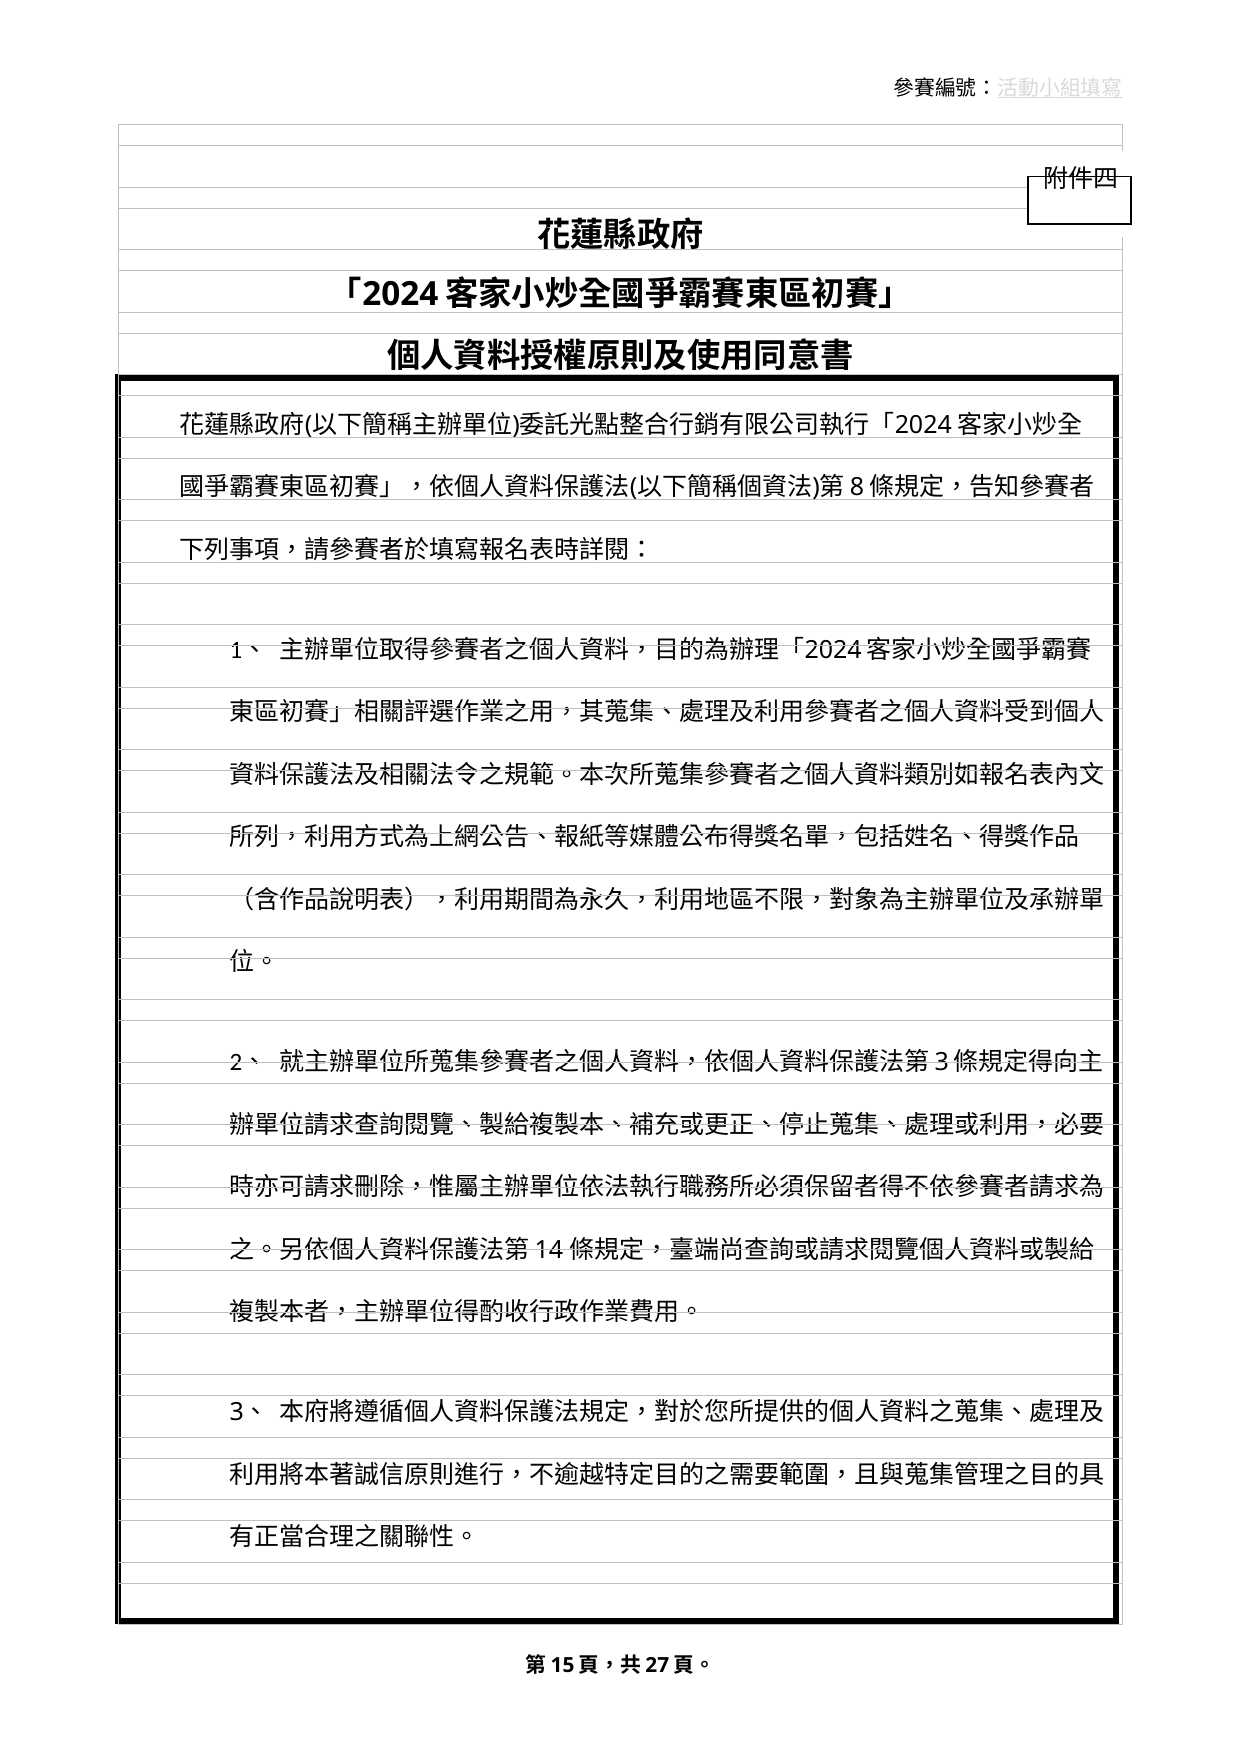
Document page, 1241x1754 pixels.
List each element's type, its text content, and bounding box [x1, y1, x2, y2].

table_header 花蓮縣政府(以下簡稱主辦單位)委託光點整合行銷有限公司執行「2024客家小炒全國爭霸賽東區初賽」，依個人資料保護法(以下簡稱個資法)第8條規定，告知參賽者下列事項，請參賽者於填寫報名表時詳閱： 主辦單位取得參賽者之個人資料，目的為辦理「2024客家小炒全國爭霸賽東區初賽」相關評選作業之用，其蒐集、處理及利用參賽者之個人資料受到個人資料保護法及相關法令之規範。本次所蒐集參賽者之個人資料類別如報名表內文所列，利用方式為上網公告、報紙等媒體公布得獎名單，包括姓名、得獎作品（含作品說明表），利用期間為永久，利用地區不限，對象為主辦單位及承辦單位。 就主辦單位所蒐集參賽者之個人資料，依個人資料保護法第3條規定得向主辦單位請求查詢閱覽、製給複製本、補充或更正、停止蒐集、處理或利用，必要時亦可請求刪除，惟屬主辦單位依法執行職務所必須保留者得不依參賽者請求為之。另依個人資料保護法第14 條規定，臺端尚查詢或請求閱覽個人資料或製給複製本者，主辦單位得酌收行政作業費用。 本府將遵循個人資料保護法規定，對於您所提供的個人資料之蒐集、處理及利用將本著誠信原則進行，不逾越特定目的之需要範圍，且與蒐集管理之目的具有正當合理之關聯性。 本府對於所保有之個人資料，業以依個人資料保護法規定，採行適當之安全措施，以防止個人資料被竊取、竄改、損毀、滅失或洩漏。 參賽者得自由選擇是否提供相關個人資料，惟若拒絕提供相關個人資料，主辦單位將無法受理本件報名。如參賽者請求停止蒐集、處理、利用或刪除個人資料，致影響參賽資格時，視為放棄參賽。 本人已清楚瞭解主辦單位依個人資料保護法所告知事項暨蒐集、處理或利用本人個人資料之目的及用途。 受告知人： （簽名或蓋章） 中華民國 年 月 日 [121, 1521, 1113, 1562]
table_header 花蓮縣政府(以下簡稱主辦單位)委託光點整合行銷有限公司執行「2024客家小炒全國爭霸賽東區初賽」，依個人資料保護法(以下簡稱個資法)第8條規定，告知參賽者下列事項，請參賽者於填寫報名表時詳閱： 主辦單位取得參賽者之個人資料，目的為辦理「2024客家小炒全國爭霸賽東區初賽」相關評選作業之用，其蒐集、處理及利用參賽者之個人資料受到個人資料保護法及相關法令之規範。本次所蒐集參賽者之個人資料類別如報名表內文所列，利用方式為上網公告、報紙等媒體公布得獎名單，包括姓名、得獎作品（含作品說明表），利用期間為永久，利用地區不限，對象為主辦單位及承辦單位。 就主辦單位所蒐集參賽者之個人資料，依個人資料保護法第3條規定得向主辦單位請求查詢閱覽、製給複製本、補充或更正、停止蒐集、處理或利用，必要時亦可請求刪除，惟屬主辦單位依法執行職務所必須保留者得不依參賽者請求為之。另依個人資料保護法第14 條規定，臺端尚查詢或請求閱覽個人資料或製給複製本者，主辦單位得酌收行政作業費用。 本府將遵循個人資料保護法規定，對於您所提供的個人資料之蒐集、處理及利用將本著誠信原則進行，不逾越特定目的之需要範圍，且與蒐集管理之目的具有正當合理之關聯性。 本府對於所保有之個人資料，業以依個人資料保護法規定，採行適當之安全措施，以防止個人資料被竊取、竄改、損毀、滅失或洩漏。 參賽者得自由選擇是否提供相關個人資料，惟若拒絕提供相關個人資料，主辦單位將無法受理本件報名。如參賽者請求停止蒐集、處理、利用或刪除個人資料，致影響參賽資格時，視為放棄參賽。 本人已清楚瞭解主辦單位依個人資料保護法所告知事項暨蒐集、處理或利用本人個人資料之目的及用途。 受告知人： （簽名或蓋章） 中華民國 年 月 日 [121, 938, 1113, 958]
table_header 花蓮縣政府(以下簡稱主辦單位)委託光點整合行銷有限公司執行「2024客家小炒全國爭霸賽東區初賽」，依個人資料保護法(以下簡稱個資法)第8條規定，告知參賽者下列事項，請參賽者於填寫報名表時詳閱： 主辦單位取得參賽者之個人資料，目的為辦理「2024客家小炒全國爭霸賽東區初賽」相關評選作業之用，其蒐集、處理及利用參賽者之個人資料受到個人資料保護法及相關法令之規範。本次所蒐集參賽者之個人資料類別如報名表內文所列，利用方式為上網公告、報紙等媒體公布得獎名單，包括姓名、得獎作品（含作品說明表），利用期間為永久，利用地區不限，對象為主辦單位及承辦單位。 就主辦單位所蒐集參賽者之個人資料，依個人資料保護法第3條規定得向主辦單位請求查詢閱覽、製給複製本、補充或更正、停止蒐集、處理或利用，必要時亦可請求刪除，惟屬主辦單位依法執行職務所必須保留者得不依參賽者請求為之。另依個人資料保護法第14 條規定，臺端尚查詢或請求閱覽個人資料或製給複製本者，主辦單位得酌收行政作業費用。 本府將遵循個人資料保護法規定，對於您所提供的個人資料之蒐集、處理及利用將本著誠信原則進行，不逾越特定目的之需要範圍，且與蒐集管理之目的具有正當合理之關聯性。 本府對於所保有之個人資料，業以依個人資料保護法規定，採行適當之安全措施，以防止個人資料被竊取、竄改、損毀、滅失或洩漏。 參賽者得自由選擇是否提供相關個人資料，惟若拒絕提供相關個人資料，主辦單位將無法受理本件報名。如參賽者請求停止蒐集、處理、利用或刪除個人資料，致影響參賽資格時，視為放棄參賽。 本人已清楚瞭解主辦單位依個人資料保護法所告知事項暨蒐集、處理或利用本人個人資料之目的及用途。 受告知人： （簽名或蓋章） 中華民國 年 月 日 [121, 709, 1113, 749]
table_header 花蓮縣政府(以下簡稱主辦單位)委託光點整合行銷有限公司執行「2024客家小炒全國爭霸賽東區初賽」，依個人資料保護法(以下簡稱個資法)第8條規定，告知參賽者下列事項，請參賽者於填寫報名表時詳閱： 主辦單位取得參賽者之個人資料，目的為辦理「2024客家小炒全國爭霸賽東區初賽」相關評選作業之用，其蒐集、處理及利用參賽者之個人資料受到個人資料保護法及相關法令之規範。本次所蒐集參賽者之個人資料類別如報名表內文所列，利用方式為上網公告、報紙等媒體公布得獎名單，包括姓名、得獎作品（含作品說明表），利用期間為永久，利用地區不限，對象為主辦單位及承辦單位。 就主辦單位所蒐集參賽者之個人資料，依個人資料保護法第3條規定得向主辦單位請求查詢閱覽、製給複製本、補充或更正、停止蒐集、處理或利用，必要時亦可請求刪除，惟屬主辦單位依法執行職務所必須保留者得不依參賽者請求為之。另依個人資料保護法第14 條規定，臺端尚查詢或請求閱覽個人資料或製給複製本者，主辦單位得酌收行政作業費用。 本府將遵循個人資料保護法規定，對於您所提供的個人資料之蒐集、處理及利用將本著誠信原則進行，不逾越特定目的之需要範圍，且與蒐集管理之目的具有正當合理之關聯性。 本府對於所保有之個人資料，業以依個人資料保護法規定，採行適當之安全措施，以防止個人資料被竊取、竄改、損毀、滅失或洩漏。 參賽者得自由選擇是否提供相關個人資料，惟若拒絕提供相關個人資料，主辦單位將無法受理本件報名。如參賽者請求停止蒐集、處理、利用或刪除個人資料，致影響參賽資格時，視為放棄參賽。 本人已清楚瞭解主辦單位依個人資料保護法所告知事項暨蒐集、處理或利用本人個人資料之目的及用途。 受告知人： （簽名或蓋章） 中華民國 年 月 日 [121, 1313, 1113, 1333]
table_header 花蓮縣政府(以下簡稱主辦單位)委託光點整合行銷有限公司執行「2024客家小炒全國爭霸賽東區初賽」，依個人資料保護法(以下簡稱個資法)第8條規定，告知參賽者下列事項，請參賽者於填寫報名表時詳閱： 主辦單位取得參賽者之個人資料，目的為辦理「2024客家小炒全國爭霸賽東區初賽」相關評選作業之用，其蒐集、處理及利用參賽者之個人資料受到個人資料保護法及相關法令之規範。本次所蒐集參賽者之個人資料類別如報名表內文所列，利用方式為上網公告、報紙等媒體公布得獎名單，包括姓名、得獎作品（含作品說明表），利用期間為永久，利用地區不限，對象為主辦單位及承辦單位。 就主辦單位所蒐集參賽者之個人資料，依個人資料保護法第3條規定得向主辦單位請求查詢閱覽、製給複製本、補充或更正、停止蒐集、處理或利用，必要時亦可請求刪除，惟屬主辦單位依法執行職務所必須保留者得不依參賽者請求為之。另依個人資料保護法第14 條規定，臺端尚查詢或請求閱覽個人資料或製給複製本者，主辦單位得酌收行政作業費用。 本府將遵循個人資料保護法規定，對於您所提供的個人資料之蒐集、處理及利用將本著誠信原則進行，不逾越特定目的之需要範圍，且與蒐集管理之目的具有正當合理之關聯性。 本府對於所保有之個人資料，業以依個人資料保護法規定，採行適當之安全措施，以防止個人資料被竊取、竄改、損毀、滅失或洩漏。 參賽者得自由選擇是否提供相關個人資料，惟若拒絕提供相關個人資料，主辦單位將無法受理本件報名。如參賽者請求停止蒐集、處理、利用或刪除個人資料，致影響參賽資格時，視為放棄參賽。 本人已清楚瞭解主辦單位依個人資料保護法所告知事項暨蒐集、處理或利用本人個人資料之目的及用途。 受告知人： （簽名或蓋章） 中華民國 年 月 日 [121, 1188, 1113, 1208]
text [119, 250, 1122, 270]
table_header 花蓮縣政府(以下簡稱主辦單位)委託光點整合行銷有限公司執行「2024客家小炒全國爭霸賽東區初賽」，依個人資料保護法(以下簡稱個資法)第8條規定，告知參賽者下列事項，請參賽者於填寫報名表時詳閱： 主辦單位取得參賽者之個人資料，目的為辦理「2024客家小炒全國爭霸賽東區初賽」相關評選作業之用，其蒐集、處理及利用參賽者之個人資料受到個人資料保護法及相關法令之規範。本次所蒐集參賽者之個人資料類別如報名表內文所列，利用方式為上網公告、報紙等媒體公布得獎名單，包括姓名、得獎作品（含作品說明表），利用期間為永久，利用地區不限，對象為主辦單位及承辦單位。 就主辦單位所蒐集參賽者之個人資料，依個人資料保護法第3條規定得向主辦單位請求查詢閱覽、製給複製本、補充或更正、停止蒐集、處理或利用，必要時亦可請求刪除，惟屬主辦單位依法執行職務所必須保留者得不依參賽者請求為之。另依個人資料保護法第14 條規定，臺端尚查詢或請求閱覽個人資料或製給複製本者，主辦單位得酌收行政作業費用。 本府將遵循個人資料保護法規定，對於您所提供的個人資料之蒐集、處理及利用將本著誠信原則進行，不逾越特定目的之需要範圍，且與蒐集管理之目的具有正當合理之關聯性。 本府對於所保有之個人資料，業以依個人資料保護法規定，採行適當之安全措施，以防止個人資料被竊取、竄改、損毀、滅失或洩漏。 參賽者得自由選擇是否提供相關個人資料，惟若拒絕提供相關個人資料，主辦單位將無法受理本件報名。如參賽者請求停止蒐集、處理、利用或刪除個人資料，致影響參賽資格時，視為放棄參賽。 本人已清楚瞭解主辦單位依個人資料保護法所告知事項暨蒐集、處理或利用本人個人資料之目的及用途。 受告知人： （簽名或蓋章） 中華民國 年 月 日 [121, 459, 1113, 499]
table_header 花蓮縣政府(以下簡稱主辦單位)委託光點整合行銷有限公司執行「2024客家小炒全國爭霸賽東區初賽」，依個人資料保護法(以下簡稱個資法)第8條規定，告知參賽者下列事項，請參賽者於填寫報名表時詳閱： 主辦單位取得參賽者之個人資料，目的為辦理「2024客家小炒全國爭霸賽東區初賽」相關評選作業之用，其蒐集、處理及利用參賽者之個人資料受到個人資料保護法及相關法令之規範。本次所蒐集參賽者之個人資料類別如報名表內文所列，利用方式為上網公告、報紙等媒體公布得獎名單，包括姓名、得獎作品（含作品說明表），利用期間為永久，利用地區不限，對象為主辦單位及承辦單位。 就主辦單位所蒐集參賽者之個人資料，依個人資料保護法第3條規定得向主辦單位請求查詢閱覽、製給複製本、補充或更正、停止蒐集、處理或利用，必要時亦可請求刪除，惟屬主辦單位依法執行職務所必須保留者得不依參賽者請求為之。另依個人資料保護法第14 條規定，臺端尚查詢或請求閱覽個人資料或製給複製本者，主辦單位得酌收行政作業費用。 本府將遵循個人資料保護法規定，對於您所提供的個人資料之蒐集、處理及利用將本著誠信原則進行，不逾越特定目的之需要範圍，且與蒐集管理之目的具有正當合理之關聯性。 本府對於所保有之個人資料，業以依個人資料保護法規定，採行適當之安全措施，以防止個人資料被竊取、竄改、損毀、滅失或洩漏。 參賽者得自由選擇是否提供相關個人資料，惟若拒絕提供相關個人資料，主辦單位將無法受理本件報名。如參賽者請求停止蒐集、處理、利用或刪除個人資料，致影響參賽資格時，視為放棄參賽。 本人已清楚瞭解主辦單位依個人資料保護法所告知事項暨蒐集、處理或利用本人個人資料之目的及用途。 受告知人： （簽名或蓋章） 中華民國 年 月 日 [121, 1125, 1113, 1145]
table_header 花蓮縣政府(以下簡稱主辦單位)委託光點整合行銷有限公司執行「2024客家小炒全國爭霸賽東區初賽」，依個人資料保護法(以下簡稱個資法)第8條規定，告知參賽者下列事項，請參賽者於填寫報名表時詳閱： 主辦單位取得參賽者之個人資料，目的為辦理「2024客家小炒全國爭霸賽東區初賽」相關評選作業之用，其蒐集、處理及利用參賽者之個人資料受到個人資料保護法及相關法令之規範。本次所蒐集參賽者之個人資料類別如報名表內文所列，利用方式為上網公告、報紙等媒體公布得獎名單，包括姓名、得獎作品（含作品說明表），利用期間為永久，利用地區不限，對象為主辦單位及承辦單位。 就主辦單位所蒐集參賽者之個人資料，依個人資料保護法第3條規定得向主辦單位請求查詢閱覽、製給複製本、補充或更正、停止蒐集、處理或利用，必要時亦可請求刪除，惟屬主辦單位依法執行職務所必須保留者得不依參賽者請求為之。另依個人資料保護法第14 條規定，臺端尚查詢或請求閱覽個人資料或製給複製本者，主辦單位得酌收行政作業費用。 本府將遵循個人資料保護法規定，對於您所提供的個人資料之蒐集、處理及利用將本著誠信原則進行，不逾越特定目的之需要範圍，且與蒐集管理之目的具有正當合理之關聯性。 本府對於所保有之個人資料，業以依個人資料保護法規定，採行適當之安全措施，以防止個人資料被竊取、竄改、損毀、滅失或洩漏。 參賽者得自由選擇是否提供相關個人資料，惟若拒絕提供相關個人資料，主辦單位將無法受理本件報名。如參賽者請求停止蒐集、處理、利用或刪除個人資料，致影響參賽資格時，視為放棄參賽。 本人已清楚瞭解主辦單位依個人資料保護法所告知事項暨蒐集、處理或利用本人個人資料之目的及用途。 受告知人： （簽名或蓋章） 中華民國 年 月 日 [121, 521, 1113, 562]
table_header 花蓮縣政府(以下簡稱主辦單位)委託光點整合行銷有限公司執行「2024客家小炒全國爭霸賽東區初賽」，依個人資料保護法(以下簡稱個資法)第8條規定，告知參賽者下列事項，請參賽者於填寫報名表時詳閱： 主辦單位取得參賽者之個人資料，目的為辦理「2024客家小炒全國爭霸賽東區初賽」相關評選作業之用，其蒐集、處理及利用參賽者之個人資料受到個人資料保護法及相關法令之規範。本次所蒐集參賽者之個人資料類別如報名表內文所列，利用方式為上網公告、報紙等媒體公布得獎名單，包括姓名、得獎作品（含作品說明表），利用期間為永久，利用地區不限，對象為主辦單位及承辦單位。 就主辦單位所蒐集參賽者之個人資料，依個人資料保護法第3條規定得向主辦單位請求查詢閱覽、製給複製本、補充或更正、停止蒐集、處理或利用，必要時亦可請求刪除，惟屬主辦單位依法執行職務所必須保留者得不依參賽者請求為之。另依個人資料保護法第14 條規定，臺端尚查詢或請求閱覽個人資料或製給複製本者，主辦單位得酌收行政作業費用。 本府將遵循個人資料保護法規定，對於您所提供的個人資料之蒐集、處理及利用將本著誠信原則進行，不逾越特定目的之需要範圍，且與蒐集管理之目的具有正當合理之關聯性。 本府對於所保有之個人資料，業以依個人資料保護法規定，採行適當之安全措施，以防止個人資料被竊取、竄改、損毀、滅失或洩漏。 參賽者得自由選擇是否提供相關個人資料，惟若拒絕提供相關個人資料，主辦單位將無法受理本件報名。如參賽者請求停止蒐集、處理、利用或刪除個人資料，致影響參賽資格時，視為放棄參賽。 本人已清楚瞭解主辦單位依個人資料保護法所告知事項暨蒐集、處理或利用本人個人資料之目的及用途。 受告知人： （簽名或蓋章） 中華民國 年 月 日 [121, 1021, 1113, 1062]
text [119, 313, 1122, 333]
table_header 花蓮縣政府(以下簡稱主辦單位)委託光點整合行銷有限公司執行「2024客家小炒全國爭霸賽東區初賽」，依個人資料保護法(以下簡稱個資法)第8條規定，告知參賽者下列事項，請參賽者於填寫報名表時詳閱： 主辦單位取得參賽者之個人資料，目的為辦理「2024客家小炒全國爭霸賽東區初賽」相關評選作業之用，其蒐集、處理及利用參賽者之個人資料受到個人資料保護法及相關法令之規範。本次所蒐集參賽者之個人資料類別如報名表內文所列，利用方式為上網公告、報紙等媒體公布得獎名單，包括姓名、得獎作品（含作品說明表），利用期間為永久，利用地區不限，對象為主辦單位及承辦單位。 就主辦單位所蒐集參賽者之個人資料，依個人資料保護法第3條規定得向主辦單位請求查詢閱覽、製給複製本、補充或更正、停止蒐集、處理或利用，必要時亦可請求刪除，惟屬主辦單位依法執行職務所必須保留者得不依參賽者請求為之。另依個人資料保護法第14 條規定，臺端尚查詢或請求閱覽個人資料或製給複製本者，主辦單位得酌收行政作業費用。 本府將遵循個人資料保護法規定，對於您所提供的個人資料之蒐集、處理及利用將本著誠信原則進行，不逾越特定目的之需要範圍，且與蒐集管理之目的具有正當合理之關聯性。 本府對於所保有之個人資料，業以依個人資料保護法規定，採行適當之安全措施，以防止個人資料被竊取、竄改、損毀、滅失或洩漏。 參賽者得自由選擇是否提供相關個人資料，惟若拒絕提供相關個人資料，主辦單位將無法受理本件報名。如參賽者請求停止蒐集、處理、利用或刪除個人資料，致影響參賽資格時，視為放棄參賽。 本人已清楚瞭解主辦單位依個人資料保護法所告知事項暨蒐集、處理或利用本人個人資料之目的及用途。 受告知人： （簽名或蓋章） 中華民國 年 月 日 [121, 1396, 1113, 1437]
table_header 花蓮縣政府(以下簡稱主辦單位)委託光點整合行銷有限公司執行「2024客家小炒全國爭霸賽東區初賽」，依個人資料保護法(以下簡稱個資法)第8條規定，告知參賽者下列事項，請參賽者於填寫報名表時詳閱： 主辦單位取得參賽者之個人資料，目的為辦理「2024客家小炒全國爭霸賽東區初賽」相關評選作業之用，其蒐集、處理及利用參賽者之個人資料受到個人資料保護法及相關法令之規範。本次所蒐集參賽者之個人資料類別如報名表內文所列，利用方式為上網公告、報紙等媒體公布得獎名單，包括姓名、得獎作品（含作品說明表），利用期間為永久，利用地區不限，對象為主辦單位及承辦單位。 就主辦單位所蒐集參賽者之個人資料，依個人資料保護法第3條規定得向主辦單位請求查詢閱覽、製給複製本、補充或更正、停止蒐集、處理或利用，必要時亦可請求刪除，惟屬主辦單位依法執行職務所必須保留者得不依參賽者請求為之。另依個人資料保護法第14 條規定，臺端尚查詢或請求閱覽個人資料或製給複製本者，主辦單位得酌收行政作業費用。 本府將遵循個人資料保護法規定，對於您所提供的個人資料之蒐集、處理及利用將本著誠信原則進行，不逾越特定目的之需要範圍，且與蒐集管理之目的具有正當合理之關聯性。 本府對於所保有之個人資料，業以依個人資料保護法規定，採行適當之安全措施，以防止個人資料被竊取、竄改、損毀、滅失或洩漏。 參賽者得自由選擇是否提供相關個人資料，惟若拒絕提供相關個人資料，主辦單位將無法受理本件報名。如參賽者請求停止蒐集、處理、利用或刪除個人資料，致影響參賽資格時，視為放棄參賽。 本人已清楚瞭解主辦單位依個人資料保護法所告知事項暨蒐集、處理或利用本人個人資料之目的及用途。 受告知人： （簽名或蓋章） 中華民國 年 月 日 [121, 438, 1113, 458]
text 個人資料授權原則及使用同意書 [119, 334, 1122, 374]
table_header 花蓮縣政府(以下簡稱主辦單位)委託光點整合行銷有限公司執行「2024客家小炒全國爭霸賽東區初賽」，依個人資料保護法(以下簡稱個資法)第8條規定，告知參賽者下列事項，請參賽者於填寫報名表時詳閱： 主辦單位取得參賽者之個人資料，目的為辦理「2024客家小炒全國爭霸賽東區初賽」相關評選作業之用，其蒐集、處理及利用參賽者之個人資料受到個人資料保護法及相關法令之規範。本次所蒐集參賽者之個人資料類別如報名表內文所列，利用方式為上網公告、報紙等媒體公布得獎名單，包括姓名、得獎作品（含作品說明表），利用期間為永久，利用地區不限，對象為主辦單位及承辦單位。 就主辦單位所蒐集參賽者之個人資料，依個人資料保護法第3條規定得向主辦單位請求查詢閱覽、製給複製本、補充或更正、停止蒐集、處理或利用，必要時亦可請求刪除，惟屬主辦單位依法執行職務所必須保留者得不依參賽者請求為之。另依個人資料保護法第14 條規定，臺端尚查詢或請求閱覽個人資料或製給複製本者，主辦單位得酌收行政作業費用。 本府將遵循個人資料保護法規定，對於您所提供的個人資料之蒐集、處理及利用將本著誠信原則進行，不逾越特定目的之需要範圍，且與蒐集管理之目的具有正當合理之關聯性。 本府對於所保有之個人資料，業以依個人資料保護法規定，採行適當之安全措施，以防止個人資料被竊取、竄改、損毀、滅失或洩漏。 參賽者得自由選擇是否提供相關個人資料，惟若拒絕提供相關個人資料，主辦單位將無法受理本件報名。如參賽者請求停止蒐集、處理、利用或刪除個人資料，致影響參賽資格時，視為放棄參賽。 本人已清楚瞭解主辦單位依個人資料保護法所告知事項暨蒐集、處理或利用本人個人資料之目的及用途。 受告知人： （簽名或蓋章） 中華民國 年 月 日 [121, 1000, 1113, 1020]
table_header 花蓮縣政府(以下簡稱主辦單位)委託光點整合行銷有限公司執行「2024客家小炒全國爭霸賽東區初賽」，依個人資料保護法(以下簡稱個資法)第8條規定，告知參賽者下列事項，請參賽者於填寫報名表時詳閱： 主辦單位取得參賽者之個人資料，目的為辦理「2024客家小炒全國爭霸賽東區初賽」相關評選作業之用，其蒐集、處理及利用參賽者之個人資料受到個人資料保護法及相關法令之規範。本次所蒐集參賽者之個人資料類別如報名表內文所列，利用方式為上網公告、報紙等媒體公布得獎名單，包括姓名、得獎作品（含作品說明表），利用期間為永久，利用地區不限，對象為主辦單位及承辦單位。 就主辦單位所蒐集參賽者之個人資料，依個人資料保護法第3條規定得向主辦單位請求查詢閱覽、製給複製本、補充或更正、停止蒐集、處理或利用，必要時亦可請求刪除，惟屬主辦單位依法執行職務所必須保留者得不依參賽者請求為之。另依個人資料保護法第14 條規定，臺端尚查詢或請求閱覽個人資料或製給複製本者，主辦單位得酌收行政作業費用。 本府將遵循個人資料保護法規定，對於您所提供的個人資料之蒐集、處理及利用將本著誠信原則進行，不逾越特定目的之需要範圍，且與蒐集管理之目的具有正當合理之關聯性。 本府對於所保有之個人資料，業以依個人資料保護法規定，採行適當之安全措施，以防止個人資料被竊取、竄改、損毀、滅失或洩漏。 參賽者得自由選擇是否提供相關個人資料，惟若拒絕提供相關個人資料，主辦單位將無法受理本件報名。如參賽者請求停止蒐集、處理、利用或刪除個人資料，致影響參賽資格時，視為放棄參賽。 本人已清楚瞭解主辦單位依個人資料保護法所告知事項暨蒐集、處理或利用本人個人資料之目的及用途。 受告知人： （簽名或蓋章） 中華民國 年 月 日 [121, 813, 1113, 833]
text 花蓮縣政府 [119, 151, 1139, 249]
table_header 花蓮縣政府(以下簡稱主辦單位)委託光點整合行銷有限公司執行「2024客家小炒全國爭霸賽東區初賽」，依個人資料保護法(以下簡稱個資法)第8條規定，告知參賽者下列事項，請參賽者於填寫報名表時詳閱： 主辦單位取得參賽者之個人資料，目的為辦理「2024客家小炒全國爭霸賽東區初賽」相關評選作業之用，其蒐集、處理及利用參賽者之個人資料受到個人資料保護法及相關法令之規範。本次所蒐集參賽者之個人資料類別如報名表內文所列，利用方式為上網公告、報紙等媒體公布得獎名單，包括姓名、得獎作品（含作品說明表），利用期間為永久，利用地區不限，對象為主辦單位及承辦單位。 就主辦單位所蒐集參賽者之個人資料，依個人資料保護法第3條規定得向主辦單位請求查詢閱覽、製給複製本、補充或更正、停止蒐集、處理或利用，必要時亦可請求刪除，惟屬主辦單位依法執行職務所必須保留者得不依參賽者請求為之。另依個人資料保護法第14 條規定，臺端尚查詢或請求閱覽個人資料或製給複製本者，主辦單位得酌收行政作業費用。 本府將遵循個人資料保護法規定，對於您所提供的個人資料之蒐集、處理及利用將本著誠信原則進行，不逾越特定目的之需要範圍，且與蒐集管理之目的具有正當合理之關聯性。 本府對於所保有之個人資料，業以依個人資料保護法規定，採行適當之安全措施，以防止個人資料被竊取、竄改、損毀、滅失或洩漏。 參賽者得自由選擇是否提供相關個人資料，惟若拒絕提供相關個人資料，主辦單位將無法受理本件報名。如參賽者請求停止蒐集、處理、利用或刪除個人資料，致影響參賽資格時，視為放棄參賽。 本人已清楚瞭解主辦單位依個人資料保護法所告知事項暨蒐集、處理或利用本人個人資料之目的及用途。 受告知人： （簽名或蓋章） 中華民國 年 月 日 [121, 688, 1113, 708]
table_header 花蓮縣政府(以下簡稱主辦單位)委託光點整合行銷有限公司執行「2024客家小炒全國爭霸賽東區初賽」，依個人資料保護法(以下簡稱個資法)第8條規定，告知參賽者下列事項，請參賽者於填寫報名表時詳閱： 主辦單位取得參賽者之個人資料，目的為辦理「2024客家小炒全國爭霸賽東區初賽」相關評選作業之用，其蒐集、處理及利用參賽者之個人資料受到個人資料保護法及相關法令之規範。本次所蒐集參賽者之個人資料類別如報名表內文所列，利用方式為上網公告、報紙等媒體公布得獎名單，包括姓名、得獎作品（含作品說明表），利用期間為永久，利用地區不限，對象為主辦單位及承辦單位。 就主辦單位所蒐集參賽者之個人資料，依個人資料保護法第3條規定得向主辦單位請求查詢閱覽、製給複製本、補充或更正、停止蒐集、處理或利用，必要時亦可請求刪除，惟屬主辦單位依法執行職務所必須保留者得不依參賽者請求為之。另依個人資料保護法第14 條規定，臺端尚查詢或請求閱覽個人資料或製給複製本者，主辦單位得酌收行政作業費用。 本府將遵循個人資料保護法規定，對於您所提供的個人資料之蒐集、處理及利用將本著誠信原則進行，不逾越特定目的之需要範圍，且與蒐集管理之目的具有正當合理之關聯性。 本府對於所保有之個人資料，業以依個人資料保護法規定，採行適當之安全措施，以防止個人資料被竊取、竄改、損毀、滅失或洩漏。 參賽者得自由選擇是否提供相關個人資料，惟若拒絕提供相關個人資料，主辦單位將無法受理本件報名。如參賽者請求停止蒐集、處理、利用或刪除個人資料，致影響參賽資格時，視為放棄參賽。 本人已清楚瞭解主辦單位依個人資料保護法所告知事項暨蒐集、處理或利用本人個人資料之目的及用途。 受告知人： （簽名或蓋章） 中華民國 年 月 日 [121, 1584, 1113, 1618]
table_header 花蓮縣政府(以下簡稱主辦單位)委託光點整合行銷有限公司執行「2024客家小炒全國爭霸賽東區初賽」，依個人資料保護法(以下簡稱個資法)第8條規定，告知參賽者下列事項，請參賽者於填寫報名表時詳閱： 主辦單位取得參賽者之個人資料，目的為辦理「2024客家小炒全國爭霸賽東區初賽」相關評選作業之用，其蒐集、處理及利用參賽者之個人資料受到個人資料保護法及相關法令之規範。本次所蒐集參賽者之個人資料類別如報名表內文所列，利用方式為上網公告、報紙等媒體公布得獎名單，包括姓名、得獎作品（含作品說明表），利用期間為永久，利用地區不限，對象為主辦單位及承辦單位。 就主辦單位所蒐集參賽者之個人資料，依個人資料保護法第3條規定得向主辦單位請求查詢閱覽、製給複製本、補充或更正、停止蒐集、處理或利用，必要時亦可請求刪除，惟屬主辦單位依法執行職務所必須保留者得不依參賽者請求為之。另依個人資料保護法第14 條規定，臺端尚查詢或請求閱覽個人資料或製給複製本者，主辦單位得酌收行政作業費用。 本府將遵循個人資料保護法規定，對於您所提供的個人資料之蒐集、處理及利用將本著誠信原則進行，不逾越特定目的之需要範圍，且與蒐集管理之目的具有正當合理之關聯性。 本府對於所保有之個人資料，業以依個人資料保護法規定，採行適當之安全措施，以防止個人資料被竊取、竄改、損毀、滅失或洩漏。 參賽者得自由選擇是否提供相關個人資料，惟若拒絕提供相關個人資料，主辦單位將無法受理本件報名。如參賽者請求停止蒐集、處理、利用或刪除個人資料，致影響參賽資格時，視為放棄參賽。 本人已清楚瞭解主辦單位依個人資料保護法所告知事項暨蒐集、處理或利用本人個人資料之目的及用途。 受告知人： （簽名或蓋章） 中華民國 年 月 日 [121, 500, 1113, 520]
table_header 花蓮縣政府(以下簡稱主辦單位)委託光點整合行銷有限公司執行「2024客家小炒全國爭霸賽東區初賽」，依個人資料保護法(以下簡稱個資法)第8條規定，告知參賽者下列事項，請參賽者於填寫報名表時詳閱： 主辦單位取得參賽者之個人資料，目的為辦理「2024客家小炒全國爭霸賽東區初賽」相關評選作業之用，其蒐集、處理及利用參賽者之個人資料受到個人資料保護法及相關法令之規範。本次所蒐集參賽者之個人資料類別如報名表內文所列，利用方式為上網公告、報紙等媒體公布得獎名單，包括姓名、得獎作品（含作品說明表），利用期間為永久，利用地區不限，對象為主辦單位及承辦單位。 就主辦單位所蒐集參賽者之個人資料，依個人資料保護法第3條規定得向主辦單位請求查詢閱覽、製給複製本、補充或更正、停止蒐集、處理或利用，必要時亦可請求刪除，惟屬主辦單位依法執行職務所必須保留者得不依參賽者請求為之。另依個人資料保護法第14 條規定，臺端尚查詢或請求閱覽個人資料或製給複製本者，主辦單位得酌收行政作業費用。 本府將遵循個人資料保護法規定，對於您所提供的個人資料之蒐集、處理及利用將本著誠信原則進行，不逾越特定目的之需要範圍，且與蒐集管理之目的具有正當合理之關聯性。 本府對於所保有之個人資料，業以依個人資料保護法規定，採行適當之安全措施，以防止個人資料被竊取、竄改、損毀、滅失或洩漏。 參賽者得自由選擇是否提供相關個人資料，惟若拒絕提供相關個人資料，主辦單位將無法受理本件報名。如參賽者請求停止蒐集、處理、利用或刪除個人資料，致影響參賽資格時，視為放棄參賽。 本人已清楚瞭解主辦單位依個人資料保護法所告知事項暨蒐集、處理或利用本人個人資料之目的及用途。 受告知人： （簽名或蓋章） 中華民國 年 月 日 [121, 1563, 1113, 1583]
table_header 花蓮縣政府(以下簡稱主辦單位)委託光點整合行銷有限公司執行「2024客家小炒全國爭霸賽東區初賽」，依個人資料保護法(以下簡稱個資法)第8條規定，告知參賽者下列事項，請參賽者於填寫報名表時詳閱： 主辦單位取得參賽者之個人資料，目的為辦理「2024客家小炒全國爭霸賽東區初賽」相關評選作業之用，其蒐集、處理及利用參賽者之個人資料受到個人資料保護法及相關法令之規範。本次所蒐集參賽者之個人資料類別如報名表內文所列，利用方式為上網公告、報紙等媒體公布得獎名單，包括姓名、得獎作品（含作品說明表），利用期間為永久，利用地區不限，對象為主辦單位及承辦單位。 就主辦單位所蒐集參賽者之個人資料，依個人資料保護法第3條規定得向主辦單位請求查詢閱覽、製給複製本、補充或更正、停止蒐集、處理或利用，必要時亦可請求刪除，惟屬主辦單位依法執行職務所必須保留者得不依參賽者請求為之。另依個人資料保護法第14 條規定，臺端尚查詢或請求閱覽個人資料或製給複製本者，主辦單位得酌收行政作業費用。 本府將遵循個人資料保護法規定，對於您所提供的個人資料之蒐集、處理及利用將本著誠信原則進行，不逾越特定目的之需要範圍，且與蒐集管理之目的具有正當合理之關聯性。 本府對於所保有之個人資料，業以依個人資料保護法規定，採行適當之安全措施，以防止個人資料被竊取、竄改、損毀、滅失或洩漏。 參賽者得自由選擇是否提供相關個人資料，惟若拒絕提供相關個人資料，主辦單位將無法受理本件報名。如參賽者請求停止蒐集、處理、利用或刪除個人資料，致影響參賽資格時，視為放棄參賽。 本人已清楚瞭解主辦單位依個人資料保護法所告知事項暨蒐集、處理或利用本人個人資料之目的及用途。 受告知人： （簽名或蓋章） 中華民國 年 月 日 [121, 563, 1113, 583]
table_header 花蓮縣政府(以下簡稱主辦單位)委託光點整合行銷有限公司執行「2024客家小炒全國爭霸賽東區初賽」，依個人資料保護法(以下簡稱個資法)第8條規定，告知參賽者下列事項，請參賽者於填寫報名表時詳閱： 主辦單位取得參賽者之個人資料，目的為辦理「2024客家小炒全國爭霸賽東區初賽」相關評選作業之用，其蒐集、處理及利用參賽者之個人資料受到個人資料保護法及相關法令之規範。本次所蒐集參賽者之個人資料類別如報名表內文所列，利用方式為上網公告、報紙等媒體公布得獎名單，包括姓名、得獎作品（含作品說明表），利用期間為永久，利用地區不限，對象為主辦單位及承辦單位。 就主辦單位所蒐集參賽者之個人資料，依個人資料保護法第3條規定得向主辦單位請求查詢閱覽、製給複製本、補充或更正、停止蒐集、處理或利用，必要時亦可請求刪除，惟屬主辦單位依法執行職務所必須保留者得不依參賽者請求為之。另依個人資料保護法第14 條規定，臺端尚查詢或請求閱覽個人資料或製給複製本者，主辦單位得酌收行政作業費用。 本府將遵循個人資料保護法規定，對於您所提供的個人資料之蒐集、處理及利用將本著誠信原則進行，不逾越特定目的之需要範圍，且與蒐集管理之目的具有正當合理之關聯性。 本府對於所保有之個人資料，業以依個人資料保護法規定，採行適當之安全措施，以防止個人資料被竊取、竄改、損毀、滅失或洩漏。 參賽者得自由選擇是否提供相關個人資料，惟若拒絕提供相關個人資料，主辦單位將無法受理本件報名。如參賽者請求停止蒐集、處理、利用或刪除個人資料，致影響參賽資格時，視為放棄參賽。 本人已清楚瞭解主辦單位依個人資料保護法所告知事項暨蒐集、處理或利用本人個人資料之目的及用途。 受告知人： （簽名或蓋章） 中華民國 年 月 日 [121, 625, 1113, 645]
table_header 花蓮縣政府(以下簡稱主辦單位)委託光點整合行銷有限公司執行「2024客家小炒全國爭霸賽東區初賽」，依個人資料保護法(以下簡稱個資法)第8條規定，告知參賽者下列事項，請參賽者於填寫報名表時詳閱： 主辦單位取得參賽者之個人資料，目的為辦理「2024客家小炒全國爭霸賽東區初賽」相關評選作業之用，其蒐集、處理及利用參賽者之個人資料受到個人資料保護法及相關法令之規範。本次所蒐集參賽者之個人資料類別如報名表內文所列，利用方式為上網公告、報紙等媒體公布得獎名單，包括姓名、得獎作品（含作品說明表），利用期間為永久，利用地區不限，對象為主辦單位及承辦單位。 就主辦單位所蒐集參賽者之個人資料，依個人資料保護法第3條規定得向主辦單位請求查詢閱覽、製給複製本、補充或更正、停止蒐集、處理或利用，必要時亦可請求刪除，惟屬主辦單位依法執行職務所必須保留者得不依參賽者請求為之。另依個人資料保護法第14 條規定，臺端尚查詢或請求閱覽個人資料或製給複製本者，主辦單位得酌收行政作業費用。 本府將遵循個人資料保護法規定，對於您所提供的個人資料之蒐集、處理及利用將本著誠信原則進行，不逾越特定目的之需要範圍，且與蒐集管理之目的具有正當合理之關聯性。 本府對於所保有之個人資料，業以依個人資料保護法規定，採行適當之安全措施，以防止個人資料被竊取、竄改、損毀、滅失或洩漏。 參賽者得自由選擇是否提供相關個人資料，惟若拒絕提供相關個人資料，主辦單位將無法受理本件報名。如參賽者請求停止蒐集、處理、利用或刪除個人資料，致影響參賽資格時，視為放棄參賽。 本人已清楚瞭解主辦單位依個人資料保護法所告知事項暨蒐集、處理或利用本人個人資料之目的及用途。 受告知人： （簽名或蓋章） 中華民國 年 月 日 [121, 1500, 1113, 1520]
table_header 花蓮縣政府(以下簡稱主辦單位)委託光點整合行銷有限公司執行「2024客家小炒全國爭霸賽東區初賽」，依個人資料保護法(以下簡稱個資法)第8條規定，告知參賽者下列事項，請參賽者於填寫報名表時詳閱： 主辦單位取得參賽者之個人資料，目的為辦理「2024客家小炒全國爭霸賽東區初賽」相關評選作業之用，其蒐集、處理及利用參賽者之個人資料受到個人資料保護法及相關法令之規範。本次所蒐集參賽者之個人資料類別如報名表內文所列，利用方式為上網公告、報紙等媒體公布得獎名單，包括姓名、得獎作品（含作品說明表），利用期間為永久，利用地區不限，對象為主辦單位及承辦單位。 就主辦單位所蒐集參賽者之個人資料，依個人資料保護法第3條規定得向主辦單位請求查詢閱覽、製給複製本、補充或更正、停止蒐集、處理或利用，必要時亦可請求刪除，惟屬主辦單位依法執行職務所必須保留者得不依參賽者請求為之。另依個人資料保護法第14 條規定，臺端尚查詢或請求閱覽個人資料或製給複製本者，主辦單位得酌收行政作業費用。 本府將遵循個人資料保護法規定，對於您所提供的個人資料之蒐集、處理及利用將本著誠信原則進行，不逾越特定目的之需要範圍，且與蒐集管理之目的具有正當合理之關聯性。 本府對於所保有之個人資料，業以依個人資料保護法規定，採行適當之安全措施，以防止個人資料被竊取、竄改、損毀、滅失或洩漏。 參賽者得自由選擇是否提供相關個人資料，惟若拒絕提供相關個人資料，主辦單位將無法受理本件報名。如參賽者請求停止蒐集、處理、利用或刪除個人資料，致影響參賽資格時，視為放棄參賽。 本人已清楚瞭解主辦單位依個人資料保護法所告知事項暨蒐集、處理或利用本人個人資料之目的及用途。 受告知人： （簽名或蓋章） 中華民國 年 月 日 [121, 834, 1113, 874]
text 附件四 [1043, 158, 1124, 176]
table_header 花蓮縣政府(以下簡稱主辦單位)委託光點整合行銷有限公司執行「2024客家小炒全國爭霸賽東區初賽」，依個人資料保護法(以下簡稱個資法)第8條規定，告知參賽者下列事項，請參賽者於填寫報名表時詳閱： 主辦單位取得參賽者之個人資料，目的為辦理「2024客家小炒全國爭霸賽東區初賽」相關評選作業之用，其蒐集、處理及利用參賽者之個人資料受到個人資料保護法及相關法令之規範。本次所蒐集參賽者之個人資料類別如報名表內文所列，利用方式為上網公告、報紙等媒體公布得獎名單，包括姓名、得獎作品（含作品說明表），利用期間為永久，利用地區不限，對象為主辦單位及承辦單位。 就主辦單位所蒐集參賽者之個人資料，依個人資料保護法第3條規定得向主辦單位請求查詢閱覽、製給複製本、補充或更正、停止蒐集、處理或利用，必要時亦可請求刪除，惟屬主辦單位依法執行職務所必須保留者得不依參賽者請求為之。另依個人資料保護法第14 條規定，臺端尚查詢或請求閱覽個人資料或製給複製本者，主辦單位得酌收行政作業費用。 本府將遵循個人資料保護法規定，對於您所提供的個人資料之蒐集、處理及利用將本著誠信原則進行，不逾越特定目的之需要範圍，且與蒐集管理之目的具有正當合理之關聯性。 本府對於所保有之個人資料，業以依個人資料保護法規定，採行適當之安全措施，以防止個人資料被竊取、竄改、損毀、滅失或洩漏。 參賽者得自由選擇是否提供相關個人資料，惟若拒絕提供相關個人資料，主辦單位將無法受理本件報名。如參賽者請求停止蒐集、處理、利用或刪除個人資料，致影響參賽資格時，視為放棄參賽。 本人已清楚瞭解主辦單位依個人資料保護法所告知事項暨蒐集、處理或利用本人個人資料之目的及用途。 受告知人： （簽名或蓋章） 中華民國 年 月 日 [121, 1250, 1113, 1270]
table_header 花蓮縣政府(以下簡稱主辦單位)委託光點整合行銷有限公司執行「2024客家小炒全國爭霸賽東區初賽」，依個人資料保護法(以下簡稱個資法)第8條規定，告知參賽者下列事項，請參賽者於填寫報名表時詳閱： 主辦單位取得參賽者之個人資料，目的為辦理「2024客家小炒全國爭霸賽東區初賽」相關評選作業之用，其蒐集、處理及利用參賽者之個人資料受到個人資料保護法及相關法令之規範。本次所蒐集參賽者之個人資料類別如報名表內文所列，利用方式為上網公告、報紙等媒體公布得獎名單，包括姓名、得獎作品（含作品說明表），利用期間為永久，利用地區不限，對象為主辦單位及承辦單位。 就主辦單位所蒐集參賽者之個人資料，依個人資料保護法第3條規定得向主辦單位請求查詢閱覽、製給複製本、補充或更正、停止蒐集、處理或利用，必要時亦可請求刪除，惟屬主辦單位依法執行職務所必須保留者得不依參賽者請求為之。另依個人資料保護法第14 條規定，臺端尚查詢或請求閱覽個人資料或製給複製本者，主辦單位得酌收行政作業費用。 本府將遵循個人資料保護法規定，對於您所提供的個人資料之蒐集、處理及利用將本著誠信原則進行，不逾越特定目的之需要範圍，且與蒐集管理之目的具有正當合理之關聯性。 本府對於所保有之個人資料，業以依個人資料保護法規定，採行適當之安全措施，以防止個人資料被竊取、竄改、損毀、滅失或洩漏。 參賽者得自由選擇是否提供相關個人資料，惟若拒絕提供相關個人資料，主辦單位將無法受理本件報名。如參賽者請求停止蒐集、處理、利用或刪除個人資料，致影響參賽資格時，視為放棄參賽。 本人已清楚瞭解主辦單位依個人資料保護法所告知事項暨蒐集、處理或利用本人個人資料之目的及用途。 受告知人： （簽名或蓋章） 中華民國 年 月 日 [121, 646, 1113, 687]
table_header 花蓮縣政府(以下簡稱主辦單位)委託光點整合行銷有限公司執行「2024客家小炒全國爭霸賽東區初賽」，依個人資料保護法(以下簡稱個資法)第8條規定，告知參賽者下列事項，請參賽者於填寫報名表時詳閱： 主辦單位取得參賽者之個人資料，目的為辦理「2024客家小炒全國爭霸賽東區初賽」相關評選作業之用，其蒐集、處理及利用參賽者之個人資料受到個人資料保護法及相關法令之規範。本次所蒐集參賽者之個人資料類別如報名表內文所列，利用方式為上網公告、報紙等媒體公布得獎名單，包括姓名、得獎作品（含作品說明表），利用期間為永久，利用地區不限，對象為主辦單位及承辦單位。 就主辦單位所蒐集參賽者之個人資料，依個人資料保護法第3條規定得向主辦單位請求查詢閱覽、製給複製本、補充或更正、停止蒐集、處理或利用，必要時亦可請求刪除，惟屬主辦單位依法執行職務所必須保留者得不依參賽者請求為之。另依個人資料保護法第14 條規定，臺端尚查詢或請求閱覽個人資料或製給複製本者，主辦單位得酌收行政作業費用。 本府將遵循個人資料保護法規定，對於您所提供的個人資料之蒐集、處理及利用將本著誠信原則進行，不逾越特定目的之需要範圍，且與蒐集管理之目的具有正當合理之關聯性。 本府對於所保有之個人資料，業以依個人資料保護法規定，採行適當之安全措施，以防止個人資料被竊取、竄改、損毀、滅失或洩漏。 參賽者得自由選擇是否提供相關個人資料，惟若拒絕提供相關個人資料，主辦單位將無法受理本件報名。如參賽者請求停止蒐集、處理、利用或刪除個人資料，致影響參賽資格時，視為放棄參賽。 本人已清楚瞭解主辦單位依個人資料保護法所告知事項暨蒐集、處理或利用本人個人資料之目的及用途。 受告知人： （簽名或蓋章） 中華民國 年 月 日 [121, 959, 1113, 999]
table_header 花蓮縣政府(以下簡稱主辦單位)委託光點整合行銷有限公司執行「2024客家小炒全國爭霸賽東區初賽」，依個人資料保護法(以下簡稱個資法)第8條規定，告知參賽者下列事項，請參賽者於填寫報名表時詳閱： 主辦單位取得參賽者之個人資料，目的為辦理「2024客家小炒全國爭霸賽東區初賽」相關評選作業之用，其蒐集、處理及利用參賽者之個人資料受到個人資料保護法及相關法令之規範。本次所蒐集參賽者之個人資料類別如報名表內文所列，利用方式為上網公告、報紙等媒體公布得獎名單，包括姓名、得獎作品（含作品說明表），利用期間為永久，利用地區不限，對象為主辦單位及承辦單位。 就主辦單位所蒐集參賽者之個人資料，依個人資料保護法第3條規定得向主辦單位請求查詢閱覽、製給複製本、補充或更正、停止蒐集、處理或利用，必要時亦可請求刪除，惟屬主辦單位依法執行職務所必須保留者得不依參賽者請求為之。另依個人資料保護法第14 條規定，臺端尚查詢或請求閱覽個人資料或製給複製本者，主辦單位得酌收行政作業費用。 本府將遵循個人資料保護法規定，對於您所提供的個人資料之蒐集、處理及利用將本著誠信原則進行，不逾越特定目的之需要範圍，且與蒐集管理之目的具有正當合理之關聯性。 本府對於所保有之個人資料，業以依個人資料保護法規定，採行適當之安全措施，以防止個人資料被竊取、竄改、損毀、滅失或洩漏。 參賽者得自由選擇是否提供相關個人資料，惟若拒絕提供相關個人資料，主辦單位將無法受理本件報名。如參賽者請求停止蒐集、處理、利用或刪除個人資料，致影響參賽資格時，視為放棄參賽。 本人已清楚瞭解主辦單位依個人資料保護法所告知事項暨蒐集、處理或利用本人個人資料之目的及用途。 受告知人： （簽名或蓋章） 中華民國 年 月 日 [121, 1146, 1113, 1187]
table_header 花蓮縣政府(以下簡稱主辦單位)委託光點整合行銷有限公司執行「2024客家小炒全國爭霸賽東區初賽」，依個人資料保護法(以下簡稱個資法)第8條規定，告知參賽者下列事項，請參賽者於填寫報名表時詳閱： 主辦單位取得參賽者之個人資料，目的為辦理「2024客家小炒全國爭霸賽東區初賽」相關評選作業之用，其蒐集、處理及利用參賽者之個人資料受到個人資料保護法及相關法令之規範。本次所蒐集參賽者之個人資料類別如報名表內文所列，利用方式為上網公告、報紙等媒體公布得獎名單，包括姓名、得獎作品（含作品說明表），利用期間為永久，利用地區不限，對象為主辦單位及承辦單位。 就主辦單位所蒐集參賽者之個人資料，依個人資料保護法第3條規定得向主辦單位請求查詢閱覽、製給複製本、補充或更正、停止蒐集、處理或利用，必要時亦可請求刪除，惟屬主辦單位依法執行職務所必須保留者得不依參賽者請求為之。另依個人資料保護法第14 條規定，臺端尚查詢或請求閱覽個人資料或製給複製本者，主辦單位得酌收行政作業費用。 本府將遵循個人資料保護法規定，對於您所提供的個人資料之蒐集、處理及利用將本著誠信原則進行，不逾越特定目的之需要範圍，且與蒐集管理之目的具有正當合理之關聯性。 本府對於所保有之個人資料，業以依個人資料保護法規定，採行適當之安全措施，以防止個人資料被竊取、竄改、損毀、滅失或洩漏。 參賽者得自由選擇是否提供相關個人資料，惟若拒絕提供相關個人資料，主辦單位將無法受理本件報名。如參賽者請求停止蒐集、處理、利用或刪除個人資料，致影響參賽資格時，視為放棄參賽。 本人已清楚瞭解主辦單位依個人資料保護法所告知事項暨蒐集、處理或利用本人個人資料之目的及用途。 受告知人： （簽名或蓋章） 中華民國 年 月 日 [121, 1459, 1113, 1499]
table_header 花蓮縣政府(以下簡稱主辦單位)委託光點整合行銷有限公司執行「2024客家小炒全國爭霸賽東區初賽」，依個人資料保護法(以下簡稱個資法)第8條規定，告知參賽者下列事項，請參賽者於填寫報名表時詳閱： 主辦單位取得參賽者之個人資料，目的為辦理「2024客家小炒全國爭霸賽東區初賽」相關評選作業之用，其蒐集、處理及利用參賽者之個人資料受到個人資料保護法及相關法令之規範。本次所蒐集參賽者之個人資料類別如報名表內文所列，利用方式為上網公告、報紙等媒體公布得獎名單，包括姓名、得獎作品（含作品說明表），利用期間為永久，利用地區不限，對象為主辦單位及承辦單位。 就主辦單位所蒐集參賽者之個人資料，依個人資料保護法第3條規定得向主辦單位請求查詢閱覽、製給複製本、補充或更正、停止蒐集、處理或利用，必要時亦可請求刪除，惟屬主辦單位依法執行職務所必須保留者得不依參賽者請求為之。另依個人資料保護法第14 條規定，臺端尚查詢或請求閱覽個人資料或製給複製本者，主辦單位得酌收行政作業費用。 本府將遵循個人資料保護法規定，對於您所提供的個人資料之蒐集、處理及利用將本著誠信原則進行，不逾越特定目的之需要範圍，且與蒐集管理之目的具有正當合理之關聯性。 本府對於所保有之個人資料，業以依個人資料保護法規定，採行適當之安全措施，以防止個人資料被竊取、竄改、損毀、滅失或洩漏。 參賽者得自由選擇是否提供相關個人資料，惟若拒絕提供相關個人資料，主辦單位將無法受理本件報名。如參賽者請求停止蒐集、處理、利用或刪除個人資料，致影響參賽資格時，視為放棄參賽。 本人已清楚瞭解主辦單位依個人資料保護法所告知事項暨蒐集、處理或利用本人個人資料之目的及用途。 受告知人： （簽名或蓋章） 中華民國 年 月 日 [121, 1271, 1113, 1312]
table_header 花蓮縣政府(以下簡稱主辦單位)委託光點整合行銷有限公司執行「2024客家小炒全國爭霸賽東區初賽」，依個人資料保護法(以下簡稱個資法)第8條規定，告知參賽者下列事項，請參賽者於填寫報名表時詳閱： 主辦單位取得參賽者之個人資料，目的為辦理「2024客家小炒全國爭霸賽東區初賽」相關評選作業之用，其蒐集、處理及利用參賽者之個人資料受到個人資料保護法及相關法令之規範。本次所蒐集參賽者之個人資料類別如報名表內文所列，利用方式為上網公告、報紙等媒體公布得獎名單，包括姓名、得獎作品（含作品說明表），利用期間為永久，利用地區不限，對象為主辦單位及承辦單位。 就主辦單位所蒐集參賽者之個人資料，依個人資料保護法第3條規定得向主辦單位請求查詢閱覽、製給複製本、補充或更正、停止蒐集、處理或利用，必要時亦可請求刪除，惟屬主辦單位依法執行職務所必須保留者得不依參賽者請求為之。另依個人資料保護法第14 條規定，臺端尚查詢或請求閱覽個人資料或製給複製本者，主辦單位得酌收行政作業費用。 本府將遵循個人資料保護法規定，對於您所提供的個人資料之蒐集、處理及利用將本著誠信原則進行，不逾越特定目的之需要範圍，且與蒐集管理之目的具有正當合理之關聯性。 本府對於所保有之個人資料，業以依個人資料保護法規定，採行適當之安全措施，以防止個人資料被竊取、竄改、損毀、滅失或洩漏。 參賽者得自由選擇是否提供相關個人資料，惟若拒絕提供相關個人資料，主辦單位將無法受理本件報名。如參賽者請求停止蒐集、處理、利用或刪除個人資料，致影響參賽資格時，視為放棄參賽。 本人已清楚瞭解主辦單位依個人資料保護法所告知事項暨蒐集、處理或利用本人個人資料之目的及用途。 受告知人： （簽名或蓋章） 中華民國 年 月 日 [121, 750, 1113, 770]
table_header 花蓮縣政府(以下簡稱主辦單位)委託光點整合行銷有限公司執行「2024客家小炒全國爭霸賽東區初賽」，依個人資料保護法(以下簡稱個資法)第8條規定，告知參賽者下列事項，請參賽者於填寫報名表時詳閱： 主辦單位取得參賽者之個人資料，目的為辦理「2024客家小炒全國爭霸賽東區初賽」相關評選作業之用，其蒐集、處理及利用參賽者之個人資料受到個人資料保護法及相關法令之規範。本次所蒐集參賽者之個人資料類別如報名表內文所列，利用方式為上網公告、報紙等媒體公布得獎名單，包括姓名、得獎作品（含作品說明表），利用期間為永久，利用地區不限，對象為主辦單位及承辦單位。 就主辦單位所蒐集參賽者之個人資料，依個人資料保護法第3條規定得向主辦單位請求查詢閱覽、製給複製本、補充或更正、停止蒐集、處理或利用，必要時亦可請求刪除，惟屬主辦單位依法執行職務所必須保留者得不依參賽者請求為之。另依個人資料保護法第14 條規定，臺端尚查詢或請求閱覽個人資料或製給複製本者，主辦單位得酌收行政作業費用。 本府將遵循個人資料保護法規定，對於您所提供的個人資料之蒐集、處理及利用將本著誠信原則進行，不逾越特定目的之需要範圍，且與蒐集管理之目的具有正當合理之關聯性。 本府對於所保有之個人資料，業以依個人資料保護法規定，採行適當之安全措施，以防止個人資料被竊取、竄改、損毀、滅失或洩漏。 參賽者得自由選擇是否提供相關個人資料，惟若拒絕提供相關個人資料，主辦單位將無法受理本件報名。如參賽者請求停止蒐集、處理、利用或刪除個人資料，致影響參賽資格時，視為放棄參賽。 本人已清楚瞭解主辦單位依個人資料保護法所告知事項暨蒐集、處理或利用本人個人資料之目的及用途。 受告知人： （簽名或蓋章） 中華民國 年 月 日 [121, 771, 1113, 812]
table_header 花蓮縣政府(以下簡稱主辦單位)委託光點整合行銷有限公司執行「2024客家小炒全國爭霸賽東區初賽」，依個人資料保護法(以下簡稱個資法)第8條規定，告知參賽者下列事項，請參賽者於填寫報名表時詳閱： 主辦單位取得參賽者之個人資料，目的為辦理「2024客家小炒全國爭霸賽東區初賽」相關評選作業之用，其蒐集、處理及利用參賽者之個人資料受到個人資料保護法及相關法令之規範。本次所蒐集參賽者之個人資料類別如報名表內文所列，利用方式為上網公告、報紙等媒體公布得獎名單，包括姓名、得獎作品（含作品說明表），利用期間為永久，利用地區不限，對象為主辦單位及承辦單位。 就主辦單位所蒐集參賽者之個人資料，依個人資料保護法第3條規定得向主辦單位請求查詢閱覽、製給複製本、補充或更正、停止蒐集、處理或利用，必要時亦可請求刪除，惟屬主辦單位依法執行職務所必須保留者得不依參賽者請求為之。另依個人資料保護法第14 條規定，臺端尚查詢或請求閱覽個人資料或製給複製本者，主辦單位得酌收行政作業費用。 本府將遵循個人資料保護法規定，對於您所提供的個人資料之蒐集、處理及利用將本著誠信原則進行，不逾越特定目的之需要範圍，且與蒐集管理之目的具有正當合理之關聯性。 本府對於所保有之個人資料，業以依個人資料保護法規定，採行適當之安全措施，以防止個人資料被竊取、竄改、損毀、滅失或洩漏。 參賽者得自由選擇是否提供相關個人資料，惟若拒絕提供相關個人資料，主辦單位將無法受理本件報名。如參賽者請求停止蒐集、處理、利用或刪除個人資料，致影響參賽資格時，視為放棄參賽。 本人已清楚瞭解主辦單位依個人資料保護法所告知事項暨蒐集、處理或利用本人個人資料之目的及用途。 受告知人： （簽名或蓋章） 中華民國 年 月 日 [121, 1084, 1113, 1124]
text 附件四 [1097, 177, 1114, 184]
table_header 花蓮縣政府(以下簡稱主辦單位)委託光點整合行銷有限公司執行「2024客家小炒全國爭霸賽東區初賽」，依個人資料保護法(以下簡稱個資法)第8條規定，告知參賽者下列事項，請參賽者於填寫報名表時詳閱： 主辦單位取得參賽者之個人資料，目的為辦理「2024客家小炒全國爭霸賽東區初賽」相關評選作業之用，其蒐集、處理及利用參賽者之個人資料受到個人資料保護法及相關法令之規範。本次所蒐集參賽者之個人資料類別如報名表內文所列，利用方式為上網公告、報紙等媒體公布得獎名單，包括姓名、得獎作品（含作品說明表），利用期間為永久，利用地區不限，對象為主辦單位及承辦單位。 就主辦單位所蒐集參賽者之個人資料，依個人資料保護法第3條規定得向主辦單位請求查詢閱覽、製給複製本、補充或更正、停止蒐集、處理或利用，必要時亦可請求刪除，惟屬主辦單位依法執行職務所必須保留者得不依參賽者請求為之。另依個人資料保護法第14 條規定，臺端尚查詢或請求閱覽個人資料或製給複製本者，主辦單位得酌收行政作業費用。 本府將遵循個人資料保護法規定，對於您所提供的個人資料之蒐集、處理及利用將本著誠信原則進行，不逾越特定目的之需要範圍，且與蒐集管理之目的具有正當合理之關聯性。 本府對於所保有之個人資料，業以依個人資料保護法規定，採行適當之安全措施，以防止個人資料被竊取、竄改、損毀、滅失或洩漏。 參賽者得自由選擇是否提供相關個人資料，惟若拒絕提供相關個人資料，主辦單位將無法受理本件報名。如參賽者請求停止蒐集、處理、利用或刪除個人資料，致影響參賽資格時，視為放棄參賽。 本人已清楚瞭解主辦單位依個人資料保護法所告知事項暨蒐集、處理或利用本人個人資料之目的及用途。 受告知人： （簽名或蓋章） 中華民國 年 月 日 [121, 584, 1113, 624]
text 附件四 [1043, 177, 1124, 195]
table_header 花蓮縣政府(以下簡稱主辦單位)委託光點整合行銷有限公司執行「2024客家小炒全國爭霸賽東區初賽」，依個人資料保護法(以下簡稱個資法)第8條規定，告知參賽者下列事項，請參賽者於填寫報名表時詳閱： 主辦單位取得參賽者之個人資料，目的為辦理「2024客家小炒全國爭霸賽東區初賽」相關評選作業之用，其蒐集、處理及利用參賽者之個人資料受到個人資料保護法及相關法令之規範。本次所蒐集參賽者之個人資料類別如報名表內文所列，利用方式為上網公告、報紙等媒體公布得獎名單，包括姓名、得獎作品（含作品說明表），利用期間為永久，利用地區不限，對象為主辦單位及承辦單位。 就主辦單位所蒐集參賽者之個人資料，依個人資料保護法第3條規定得向主辦單位請求查詢閱覽、製給複製本、補充或更正、停止蒐集、處理或利用，必要時亦可請求刪除，惟屬主辦單位依法執行職務所必須保留者得不依參賽者請求為之。另依個人資料保護法第14 條規定，臺端尚查詢或請求閱覽個人資料或製給複製本者，主辦單位得酌收行政作業費用。 本府將遵循個人資料保護法規定，對於您所提供的個人資料之蒐集、處理及利用將本著誠信原則進行，不逾越特定目的之需要範圍，且與蒐集管理之目的具有正當合理之關聯性。 本府對於所保有之個人資料，業以依個人資料保護法規定，採行適當之安全措施，以防止個人資料被竊取、竄改、損毀、滅失或洩漏。 參賽者得自由選擇是否提供相關個人資料，惟若拒絕提供相關個人資料，主辦單位將無法受理本件報名。如參賽者請求停止蒐集、處理、利用或刪除個人資料，致影響參賽資格時，視為放棄參賽。 本人已清楚瞭解主辦單位依個人資料保護法所告知事項暨蒐集、處理或利用本人個人資料之目的及用途。 受告知人： （簽名或蓋章） 中華民國 年 月 日 [121, 896, 1113, 937]
table_header 花蓮縣政府(以下簡稱主辦單位)委託光點整合行銷有限公司執行「2024客家小炒全國爭霸賽東區初賽」，依個人資料保護法(以下簡稱個資法)第8條規定，告知參賽者下列事項，請參賽者於填寫報名表時詳閱： 主辦單位取得參賽者之個人資料，目的為辦理「2024客家小炒全國爭霸賽東區初賽」相關評選作業之用，其蒐集、處理及利用參賽者之個人資料受到個人資料保護法及相關法令之規範。本次所蒐集參賽者之個人資料類別如報名表內文所列，利用方式為上網公告、報紙等媒體公布得獎名單，包括姓名、得獎作品（含作品說明表），利用期間為永久，利用地區不限，對象為主辦單位及承辦單位。 就主辦單位所蒐集參賽者之個人資料，依個人資料保護法第3條規定得向主辦單位請求查詢閱覽、製給複製本、補充或更正、停止蒐集、處理或利用，必要時亦可請求刪除，惟屬主辦單位依法執行職務所必須保留者得不依參賽者請求為之。另依個人資料保護法第14 條規定，臺端尚查詢或請求閱覽個人資料或製給複製本者，主辦單位得酌收行政作業費用。 本府將遵循個人資料保護法規定，對於您所提供的個人資料之蒐集、處理及利用將本著誠信原則進行，不逾越特定目的之需要範圍，且與蒐集管理之目的具有正當合理之關聯性。 本府對於所保有之個人資料，業以依個人資料保護法規定，採行適當之安全措施，以防止個人資料被竊取、竄改、損毀、滅失或洩漏。 參賽者得自由選擇是否提供相關個人資料，惟若拒絕提供相關個人資料，主辦單位將無法受理本件報名。如參賽者請求停止蒐集、處理、利用或刪除個人資料，致影響參賽資格時，視為放棄參賽。 本人已清楚瞭解主辦單位依個人資料保護法所告知事項暨蒐集、處理或利用本人個人資料之目的及用途。 受告知人： （簽名或蓋章） 中華民國 年 月 日 [121, 1438, 1113, 1458]
text 「2024客家小炒全國爭霸賽東區初賽」 [119, 271, 1122, 312]
table_header 花蓮縣政府(以下簡稱主辦單位)委託光點整合行銷有限公司執行「2024客家小炒全國爭霸賽東區初賽」，依個人資料保護法(以下簡稱個資法)第8條規定，告知參賽者下列事項，請參賽者於填寫報名表時詳閱： 主辦單位取得參賽者之個人資料，目的為辦理「2024客家小炒全國爭霸賽東區初賽」相關評選作業之用，其蒐集、處理及利用參賽者之個人資料受到個人資料保護法及相關法令之規範。本次所蒐集參賽者之個人資料類別如報名表內文所列，利用方式為上網公告、報紙等媒體公布得獎名單，包括姓名、得獎作品（含作品說明表），利用期間為永久，利用地區不限，對象為主辦單位及承辦單位。 就主辦單位所蒐集參賽者之個人資料，依個人資料保護法第3條規定得向主辦單位請求查詢閱覽、製給複製本、補充或更正、停止蒐集、處理或利用，必要時亦可請求刪除，惟屬主辦單位依法執行職務所必須保留者得不依參賽者請求為之。另依個人資料保護法第14 條規定，臺端尚查詢或請求閱覽個人資料或製給複製本者，主辦單位得酌收行政作業費用。 本府將遵循個人資料保護法規定，對於您所提供的個人資料之蒐集、處理及利用將本著誠信原則進行，不逾越特定目的之需要範圍，且與蒐集管理之目的具有正當合理之關聯性。 本府對於所保有之個人資料，業以依個人資料保護法規定，採行適當之安全措施，以防止個人資料被竊取、竄改、損毀、滅失或洩漏。 參賽者得自由選擇是否提供相關個人資料，惟若拒絕提供相關個人資料，主辦單位將無法受理本件報名。如參賽者請求停止蒐集、處理、利用或刪除個人資料，致影響參賽資格時，視為放棄參賽。 本人已清楚瞭解主辦單位依個人資料保護法所告知事項暨蒐集、處理或利用本人個人資料之目的及用途。 受告知人： （簽名或蓋章） 中華民國 年 月 日 [121, 875, 1113, 895]
table_header 花蓮縣政府(以下簡稱主辦單位)委託光點整合行銷有限公司執行「2024客家小炒全國爭霸賽東區初賽」，依個人資料保護法(以下簡稱個資法)第8條規定，告知參賽者下列事項，請參賽者於填寫報名表時詳閱： 主辦單位取得參賽者之個人資料，目的為辦理「2024客家小炒全國爭霸賽東區初賽」相關評選作業之用，其蒐集、處理及利用參賽者之個人資料受到個人資料保護法及相關法令之規範。本次所蒐集參賽者之個人資料類別如報名表內文所列，利用方式為上網公告、報紙等媒體公布得獎名單，包括姓名、得獎作品（含作品說明表），利用期間為永久，利用地區不限，對象為主辦單位及承辦單位。 就主辦單位所蒐集參賽者之個人資料，依個人資料保護法第3條規定得向主辦單位請求查詢閱覽、製給複製本、補充或更正、停止蒐集、處理或利用，必要時亦可請求刪除，惟屬主辦單位依法執行職務所必須保留者得不依參賽者請求為之。另依個人資料保護法第14 條規定，臺端尚查詢或請求閱覽個人資料或製給複製本者，主辦單位得酌收行政作業費用。 本府將遵循個人資料保護法規定，對於您所提供的個人資料之蒐集、處理及利用將本著誠信原則進行，不逾越特定目的之需要範圍，且與蒐集管理之目的具有正當合理之關聯性。 本府對於所保有之個人資料，業以依個人資料保護法規定，採行適當之安全措施，以防止個人資料被竊取、竄改、損毀、滅失或洩漏。 參賽者得自由選擇是否提供相關個人資料，惟若拒絕提供相關個人資料，主辦單位將無法受理本件報名。如參賽者請求停止蒐集、處理、利用或刪除個人資料，致影響參賽資格時，視為放棄參賽。 本人已清楚瞭解主辦單位依個人資料保護法所告知事項暨蒐集、處理或利用本人個人資料之目的及用途。 受告知人： （簽名或蓋章） 中華民國 年 月 日 [121, 1209, 1113, 1249]
table_header 花蓮縣政府(以下簡稱主辦單位)委託光點整合行銷有限公司執行「2024客家小炒全國爭霸賽東區初賽」，依個人資料保護法(以下簡稱個資法)第8條規定，告知參賽者下列事項，請參賽者於填寫報名表時詳閱： 主辦單位取得參賽者之個人資料，目的為辦理「2024客家小炒全國爭霸賽東區初賽」相關評選作業之用，其蒐集、處理及利用參賽者之個人資料受到個人資料保護法及相關法令之規範。本次所蒐集參賽者之個人資料類別如報名表內文所列，利用方式為上網公告、報紙等媒體公布得獎名單，包括姓名、得獎作品（含作品說明表），利用期間為永久，利用地區不限，對象為主辦單位及承辦單位。 就主辦單位所蒐集參賽者之個人資料，依個人資料保護法第3條規定得向主辦單位請求查詢閱覽、製給複製本、補充或更正、停止蒐集、處理或利用，必要時亦可請求刪除，惟屬主辦單位依法執行職務所必須保留者得不依參賽者請求為之。另依個人資料保護法第14 條規定，臺端尚查詢或請求閱覽個人資料或製給複製本者，主辦單位得酌收行政作業費用。 本府將遵循個人資料保護法規定，對於您所提供的個人資料之蒐集、處理及利用將本著誠信原則進行，不逾越特定目的之需要範圍，且與蒐集管理之目的具有正當合理之關聯性。 本府對於所保有之個人資料，業以依個人資料保護法規定，採行適當之安全措施，以防止個人資料被竊取、竄改、損毀、滅失或洩漏。 參賽者得自由選擇是否提供相關個人資料，惟若拒絕提供相關個人資料，主辦單位將無法受理本件報名。如參賽者請求停止蒐集、處理、利用或刪除個人資料，致影響參賽資格時，視為放棄參賽。 本人已清楚瞭解主辦單位依個人資料保護法所告知事項暨蒐集、處理或利用本人個人資料之目的及用途。 受告知人： （簽名或蓋章） 中華民國 年 月 日 [121, 1063, 1113, 1083]
table_header 花蓮縣政府(以下簡稱主辦單位)委託光點整合行銷有限公司執行「2024客家小炒全國爭霸賽東區初賽」，依個人資料保護法(以下簡稱個資法)第8條規定，告知參賽者下列事項，請參賽者於填寫報名表時詳閱： 主辦單位取得參賽者之個人資料，目的為辦理「2024客家小炒全國爭霸賽東區初賽」相關評選作業之用，其蒐集、處理及利用參賽者之個人資料受到個人資料保護法及相關法令之規範。本次所蒐集參賽者之個人資料類別如報名表內文所列，利用方式為上網公告、報紙等媒體公布得獎名單，包括姓名、得獎作品（含作品說明表），利用期間為永久，利用地區不限，對象為主辦單位及承辦單位。 就主辦單位所蒐集參賽者之個人資料，依個人資料保護法第3條規定得向主辦單位請求查詢閱覽、製給複製本、補充或更正、停止蒐集、處理或利用，必要時亦可請求刪除，惟屬主辦單位依法執行職務所必須保留者得不依參賽者請求為之。另依個人資料保護法第14 條規定，臺端尚查詢或請求閱覽個人資料或製給複製本者，主辦單位得酌收行政作業費用。 本府將遵循個人資料保護法規定，對於您所提供的個人資料之蒐集、處理及利用將本著誠信原則進行，不逾越特定目的之需要範圍，且與蒐集管理之目的具有正當合理之關聯性。 本府對於所保有之個人資料，業以依個人資料保護法規定，採行適當之安全措施，以防止個人資料被竊取、竄改、損毀、滅失或洩漏。 參賽者得自由選擇是否提供相關個人資料，惟若拒絕提供相關個人資料，主辦單位將無法受理本件報名。如參賽者請求停止蒐集、處理、利用或刪除個人資料，致影響參賽資格時，視為放棄參賽。 本人已清楚瞭解主辦單位依個人資料保護法所告知事項暨蒐集、處理或利用本人個人資料之目的及用途。 受告知人： （簽名或蓋章） 中華民國 年 月 日 [121, 396, 1113, 437]
table_header 花蓮縣政府(以下簡稱主辦單位)委託光點整合行銷有限公司執行「2024客家小炒全國爭霸賽東區初賽」，依個人資料保護法(以下簡稱個資法)第8條規定，告知參賽者下列事項，請參賽者於填寫報名表時詳閱： 主辦單位取得參賽者之個人資料，目的為辦理「2024客家小炒全國爭霸賽東區初賽」相關評選作業之用，其蒐集、處理及利用參賽者之個人資料受到個人資料保護法及相關法令之規範。本次所蒐集參賽者之個人資料類別如報名表內文所列，利用方式為上網公告、報紙等媒體公布得獎名單，包括姓名、得獎作品（含作品說明表），利用期間為永久，利用地區不限，對象為主辦單位及承辦單位。 就主辦單位所蒐集參賽者之個人資料，依個人資料保護法第3條規定得向主辦單位請求查詢閱覽、製給複製本、補充或更正、停止蒐集、處理或利用，必要時亦可請求刪除，惟屬主辦單位依法執行職務所必須保留者得不依參賽者請求為之。另依個人資料保護法第14 條規定，臺端尚查詢或請求閱覽個人資料或製給複製本者，主辦單位得酌收行政作業費用。 本府將遵循個人資料保護法規定，對於您所提供的個人資料之蒐集、處理及利用將本著誠信原則進行，不逾越特定目的之需要範圍，且與蒐集管理之目的具有正當合理之關聯性。 本府對於所保有之個人資料，業以依個人資料保護法規定，採行適當之安全措施，以防止個人資料被竊取、竄改、損毀、滅失或洩漏。 參賽者得自由選擇是否提供相關個人資料，惟若拒絕提供相關個人資料，主辦單位將無法受理本件報名。如參賽者請求停止蒐集、處理、利用或刪除個人資料，致影響參賽資格時，視為放棄參賽。 本人已清楚瞭解主辦單位依個人資料保護法所告知事項暨蒐集、處理或利用本人個人資料之目的及用途。 受告知人： （簽名或蓋章） 中華民國 年 月 日 [121, 1334, 1113, 1374]
table_header 花蓮縣政府(以下簡稱主辦單位)委託光點整合行銷有限公司執行「2024客家小炒全國爭霸賽東區初賽」，依個人資料保護法(以下簡稱個資法)第8條規定，告知參賽者下列事項，請參賽者於填寫報名表時詳閱： 主辦單位取得參賽者之個人資料，目的為辦理「2024客家小炒全國爭霸賽東區初賽」相關評選作業之用，其蒐集、處理及利用參賽者之個人資料受到個人資料保護法及相關法令之規範。本次所蒐集參賽者之個人資料類別如報名表內文所列，利用方式為上網公告、報紙等媒體公布得獎名單，包括姓名、得獎作品（含作品說明表），利用期間為永久，利用地區不限，對象為主辦單位及承辦單位。 就主辦單位所蒐集參賽者之個人資料，依個人資料保護法第3條規定得向主辦單位請求查詢閱覽、製給複製本、補充或更正、停止蒐集、處理或利用，必要時亦可請求刪除，惟屬主辦單位依法執行職務所必須保留者得不依參賽者請求為之。另依個人資料保護法第14 條規定，臺端尚查詢或請求閱覽個人資料或製給複製本者，主辦單位得酌收行政作業費用。 本府將遵循個人資料保護法規定，對於您所提供的個人資料之蒐集、處理及利用將本著誠信原則進行，不逾越特定目的之需要範圍，且與蒐集管理之目的具有正當合理之關聯性。 本府對於所保有之個人資料，業以依個人資料保護法規定，採行適當之安全措施，以防止個人資料被竊取、竄改、損毀、滅失或洩漏。 參賽者得自由選擇是否提供相關個人資料，惟若拒絕提供相關個人資料，主辦單位將無法受理本件報名。如參賽者請求停止蒐集、處理、利用或刪除個人資料，致影響參賽資格時，視為放棄參賽。 本人已清楚瞭解主辦單位依個人資料保護法所告知事項暨蒐集、處理或利用本人個人資料之目的及用途。 受告知人： （簽名或蓋章） 中華民國 年 月 日 [121, 1375, 1113, 1395]
